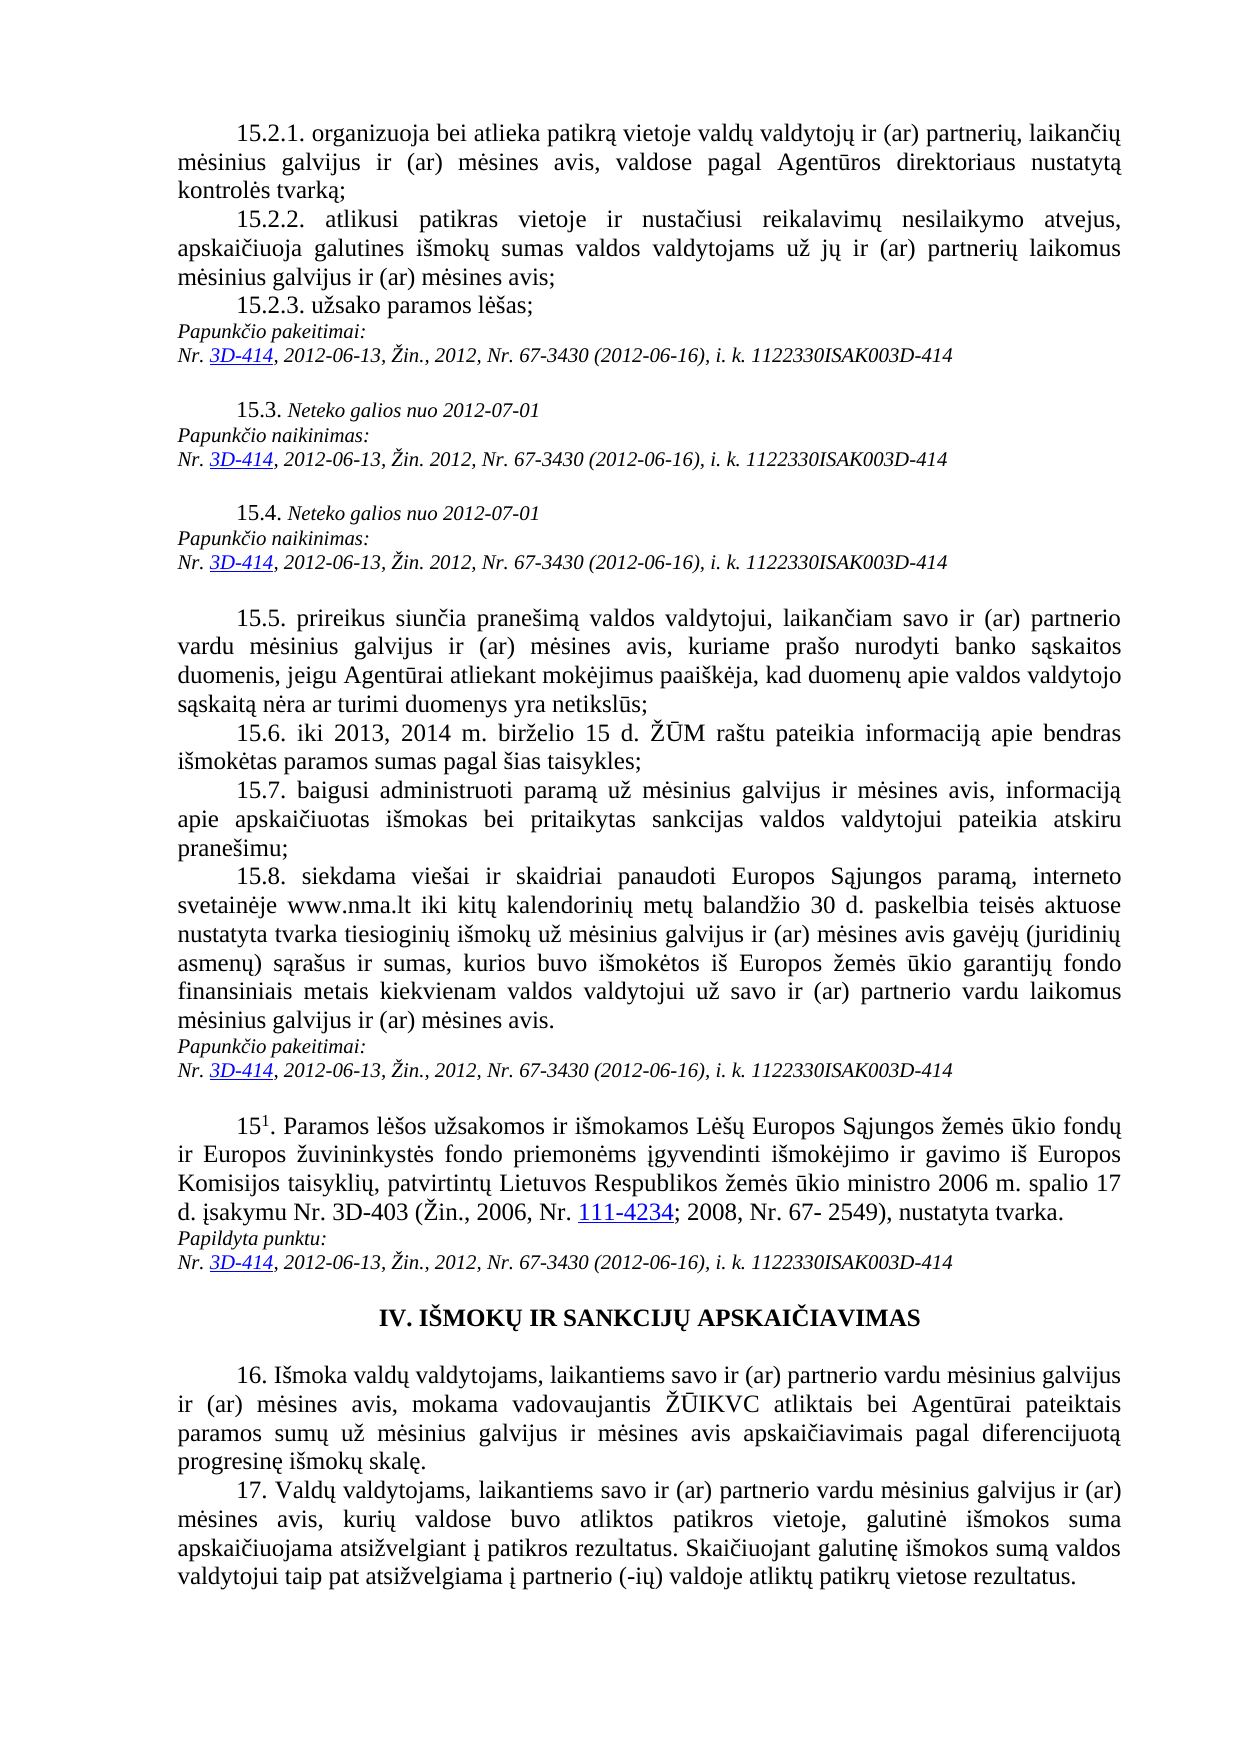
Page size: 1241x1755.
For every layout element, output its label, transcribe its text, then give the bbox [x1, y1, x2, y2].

text Nr. 3D-414, 2012-06-13, Žin., 2012, Nr. 67-3430 (2012-06-16), i. k. 1122330ISAK003D-414 [177, 1058, 1122, 1082]
text 15.2.2. atlikusi patikras vietoje ir nustačiusi reikalavimų nesilaikymo atvejus, apskaičiuoja galutines išmokų sumas valdos valdytojams už jų ir (ar) partnerių laikomus mėsinius galvijus ir (ar) mėsines avis; [177, 204, 1122, 291]
text Nr. 3D-414, 2012-06-13, Žin., 2012, Nr. 67-3430 (2012-06-16), i. k. 1122330ISAK003D-414 [177, 1250, 1122, 1274]
text 15.2.3. užsako paramos lėšas; [177, 291, 1122, 319]
text 15.8. siekdama viešai ir skaidriai panaudoti Europos Sąjungos paramą, interneto svetainėje www.nma.lt iki kitų kalendorinių metų balandžio 30 d. paskelbia teisės aktuose nustatyta tvarka tiesioginių išmokų už mėsinius galvijus ir (ar) mėsines avis gavėjų (juridinių asmenų) sąrašus ir sumas, kurios buvo išmokėtos iš Europos žemės ūkio garantijų fondo finansiniais metais kiekvienam valdos valdytojui už savo ir (ar) partnerio vardu laikomus mėsinius galvijus ir (ar) mėsines avis. [177, 861, 1122, 1034]
text Papunkčio pakeitimai: [177, 319, 1122, 343]
text 15.7. baigusi administruoti paramą už mėsinius galvijus ir mėsines avis, informaciją apie apskaičiuotas išmokas bei pritaikytas sankcijas valdos valdytojui pateikia atskiru pranešimu; [177, 775, 1122, 861]
text Nr. 3D-414, 2012-06-13, Žin. 2012, Nr. 67-3430 (2012-06-16), i. k. 1122330ISAK003D-414 [177, 447, 1122, 471]
text Papunkčio pakeitimai: [177, 1034, 1122, 1058]
text 15.2.1. organizuoja bei atlieka patikrą vietoje valdų valdytojų ir (ar) partnerių, laikančių mėsinius galvijus ir (ar) mėsines avis, valdose pagal Agentūros direktoriaus nustatytą kontrolės tvarką; [177, 118, 1122, 204]
text Nr. 3D-414, 2012-06-13, Žin., 2012, Nr. 67-3430 (2012-06-16), i. k. 1122330ISAK003D-414 [177, 343, 1122, 367]
text 15.4. Neteko galios nuo 2012-07-01 [177, 499, 1122, 526]
text 17. Valdų valdytojams, laikantiems savo ir (ar) partnerio vardu mėsinius galvijus ir (ar) mėsines avis, kurių valdose buvo atliktos patikros vietoje, galutinė išmokos suma apskaičiuojama atsižvelgiant į patikros rezultatus. Skaičiuojant galutinę išmokos sumą valdos valdytojui taip pat atsižvelgiama į partnerio (-ių) valdoje atliktų patikrų vietose rezultatus. [177, 1475, 1122, 1590]
text Papunkčio naikinimas: [177, 423, 1122, 447]
text Papildyta punktu: [177, 1226, 1122, 1250]
text 15.3. Neteko galios nuo 2012-07-01 [177, 396, 1122, 423]
text 15.6. iki 2013, 2014 m. birželio 15 d. ŽŪM raštu pateikia informaciją apie bendras išmokėtas paramos sumas pagal šias taisykles; [177, 718, 1122, 775]
text 15.5. prireikus siunčia pranešimą valdos valdytojui, laikančiam savo ir (ar) partnerio vardu mėsinius galvijus ir (ar) mėsines avis, kuriame prašo nurodyti banko sąskaitos duomenis, jeigu Agentūrai atliekant mokėjimus paaiškėja, kad duomenų apie valdos valdytojo sąskaitą nėra ar turimi duomenys yra netikslūs; [177, 603, 1122, 718]
text Nr. 3D-414, 2012-06-13, Žin. 2012, Nr. 67-3430 (2012-06-16), i. k. 1122330ISAK003D-414 [177, 550, 1122, 574]
text Papunkčio naikinimas: [177, 526, 1122, 550]
text 151. Paramos lėšos užsakomos ir išmokamos Lėšų Europos Sąjungos žemės ūkio fondų ir Europos žuvininkystės fondo priemonėms įgyvendinti išmokėjimo ir gavimo iš Europos Komisijos taisyklių, patvirtintų Lietuvos Respublikos žemės ūkio ministro 2006 m. spalio 17 d. įsakymu Nr. 3D-403 (Žin., 2006, Nr. 111-4234; 2008, Nr. 67- 2549), nustatyta tvarka. [177, 1111, 1122, 1226]
text 16. Išmoka valdų valdytojams, laikantiems savo ir (ar) partnerio vardu mėsinius galvijus ir (ar) mėsines avis, mokama vadovaujantis ŽŪIKVC atliktais bei Agentūrai pateiktais paramos sumų už mėsinius galvijus ir mėsines avis apskaičiavimais pagal diferencijuotą progresinę išmokų skalę. [177, 1360, 1122, 1475]
text IV. IŠMOKŲ IR SANKCIJŲ APSKAIČIAVIMAS [177, 1303, 1122, 1331]
